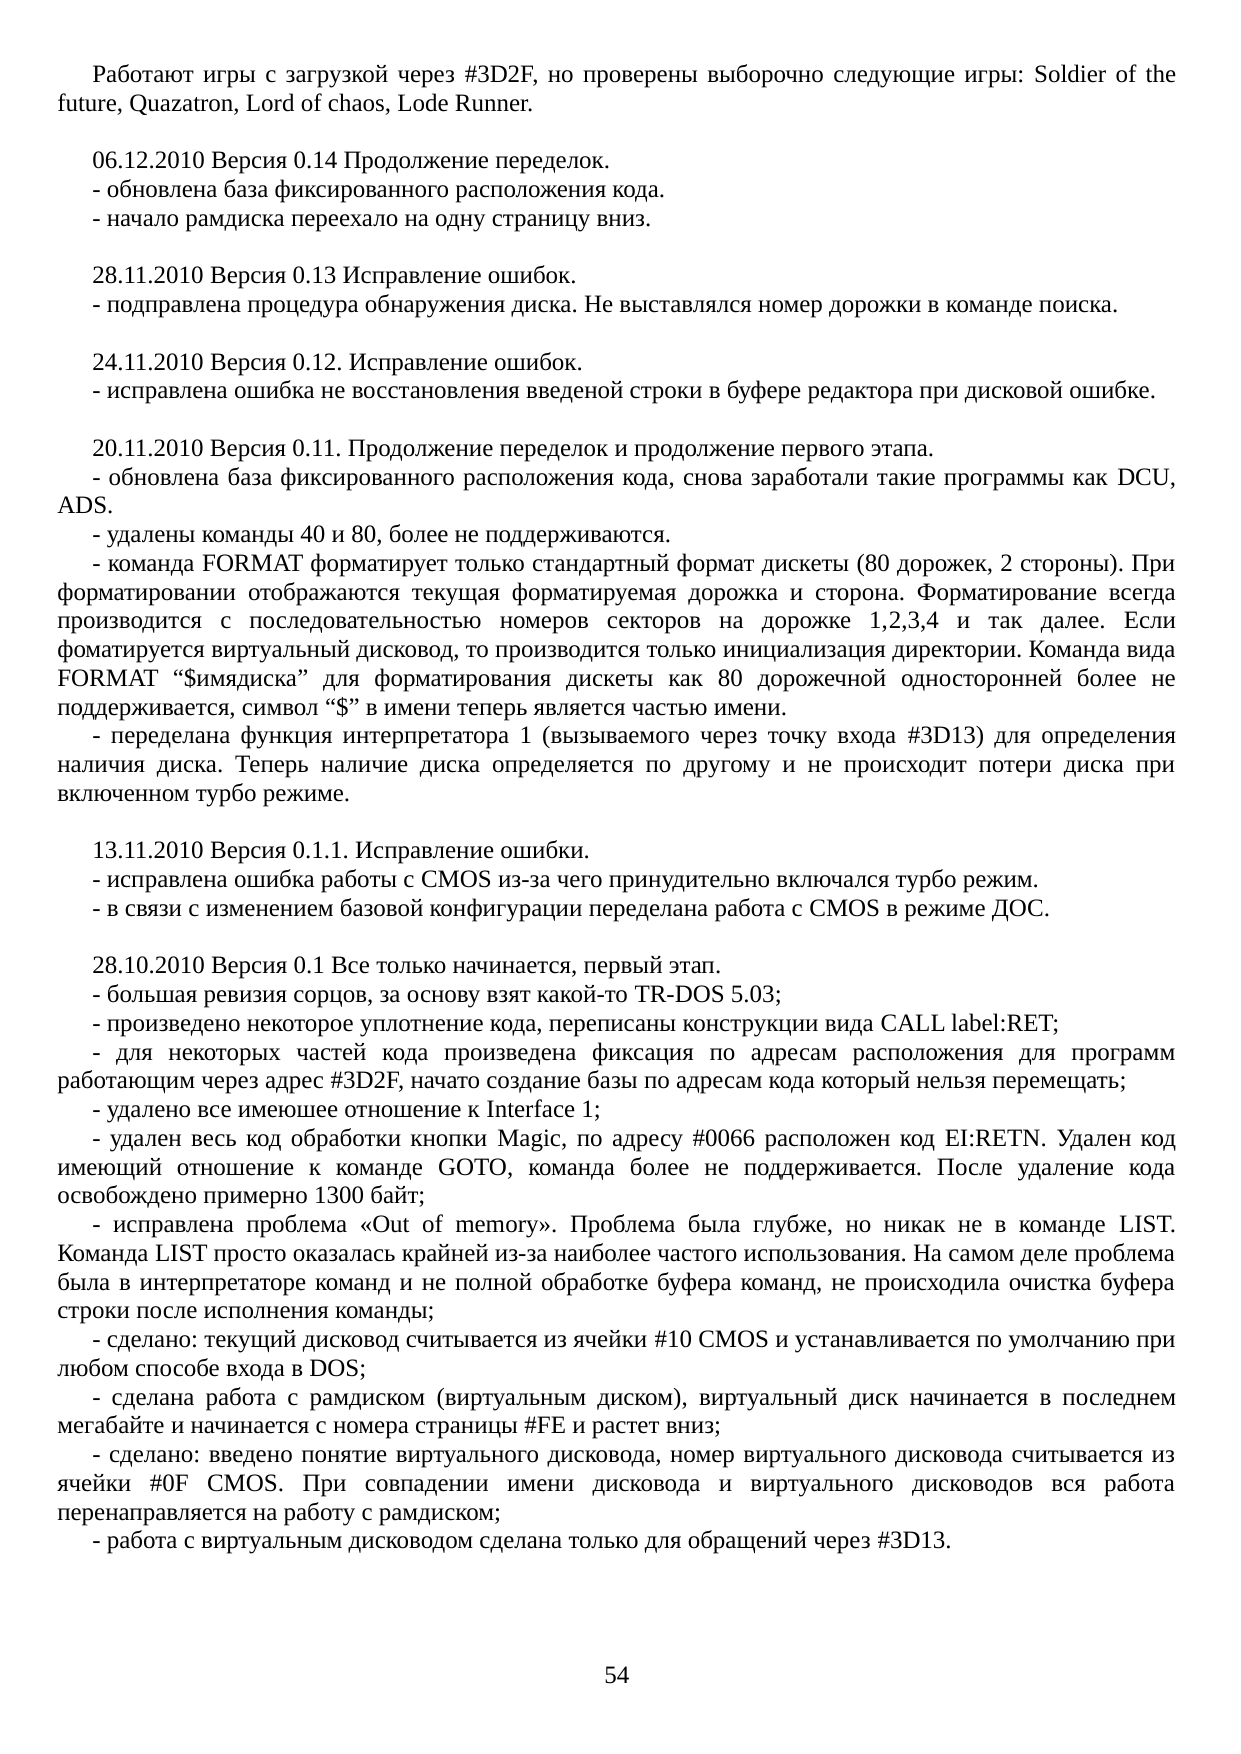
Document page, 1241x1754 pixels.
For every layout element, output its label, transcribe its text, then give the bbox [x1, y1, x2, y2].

text - сделано: введено понятие виртуального дисковода, номер виртуального дисковода считывается из ячейки #0F CMOS. При совпадении имени дисковода и виртуального дисководов вся работа перенаправляется на работу с рамдиском; [57, 1439, 1176, 1526]
text - работа с виртуальным дисководом сделана только для обращений через #3D13. [57, 1526, 1176, 1554]
text 28.11.2010 Версия 0.13 Исправление ошибок. [57, 261, 1176, 289]
text - переделана функция интерпретатора 1 (вызываемого через точку входа #3D13) для определения наличия диска. Теперь наличие диска определяется по другому и не происходит потери диска при включенном турбо режиме. [57, 721, 1176, 807]
text 13.11.2010 Версия 0.1.1. Исправление ошибки. [57, 836, 1176, 864]
text 06.12.2010 Версия 0.14 Продолжение переделок. [57, 146, 1176, 174]
text - исправлена ошибка работы с CMOS из-за чего принудительно включался турбо режим. [57, 864, 1176, 893]
text Работают игры с загрузкой через #3D2F, но проверены выборочно следующие игры: Soldier of the future, Quazatron, Lord of chaos, Lode Runner. [57, 59, 1176, 117]
text - команда FORMAT форматирует только стандартный формат дискеты (80 дорожек, 2 стороны). При форматировании отображаются текущая форматируемая дорожка и сторона. Форматирование всегда производится с последовательностью номеров секторов на дорожке 1,2,3,4 и так далее. Если фоматируется виртуальный дисковод, то производится только инициализация директории. Команда вида FORMAT “$имядиска” для форматирования дискеты как 80 дорожечной односторонней более не поддерживается, символ “$” в имени теперь является частью имени. [57, 548, 1176, 721]
text - обновлена база фиксированного расположения кода. [57, 174, 1176, 203]
text - произведено некоторое уплотнение кода, переписаны конструкции вида CALL label:RET; [57, 1008, 1176, 1037]
text - большая ревизия сорцов, за основу взят какой-то TR-DOS 5.03; [57, 979, 1176, 1008]
text - исправлена проблема «Out of memory». Проблема была глубже, но никак не в команде LIST. Команда LIST просто оказалась крайней из-за наиболее частого использования. На самом деле проблема была в интерпретаторе команд и не полной обработке буфера команд, не происходила очистка буфера строки после исполнения команды; [57, 1209, 1176, 1324]
text - сделана работа с рамдиском (виртуальным диском), виртуальный диск начинается в последнем мегабайте и начинается с номера страницы #FE и растет вниз; [57, 1382, 1176, 1439]
text - в связи с изменением базовой конфигурации переделана работа с CMOS в режиме ДОС. [57, 893, 1176, 922]
text - для некоторых частей кода произведена фиксация по адресам расположения для программ работающим через адрес #3D2F, начато создание базы по адресам кода который нельзя перемещать; [57, 1037, 1176, 1094]
text - обновлена база фиксированного расположения кода, снова заработали такие программы как DCU, ADS. [57, 462, 1176, 519]
text - удалены команды 40 и 80, более не поддерживаются. [57, 519, 1176, 548]
text - исправлена ошибка не восстановления введеной строки в буфере редактора при дисковой ошибке. [57, 376, 1176, 404]
text - начало рамдиска переехало на одну страницу вниз. [57, 203, 1176, 232]
text - удалено все имеюшее отношение к Interface 1; [57, 1094, 1176, 1123]
text - удален весь код обработки кнопки Magic, по адресу #0066 расположен код EI:RETN. Удален код имеющий отношение к команде GOTO, команда более не поддерживается. После удаление кода освобождено примерно 1300 байт; [57, 1123, 1176, 1209]
text - сделано: текущий дисковод считывается из ячейки #10 CMOS и устанавливается по умолчанию при любом способе входа в DOS; [57, 1324, 1176, 1382]
text 28.10.2010 Версия 0.1 Все только начинается, первый этап. [57, 951, 1176, 979]
text 24.11.2010 Версия 0.12. Исправление ошибок. [57, 347, 1176, 376]
text - подправлена процедура обнаружения диска. Не выставлялся номер дорожки в команде поиска. [57, 289, 1176, 318]
text 20.11.2010 Версия 0.11. Продолжение переделок и продолжение первого этапа. [57, 433, 1176, 462]
